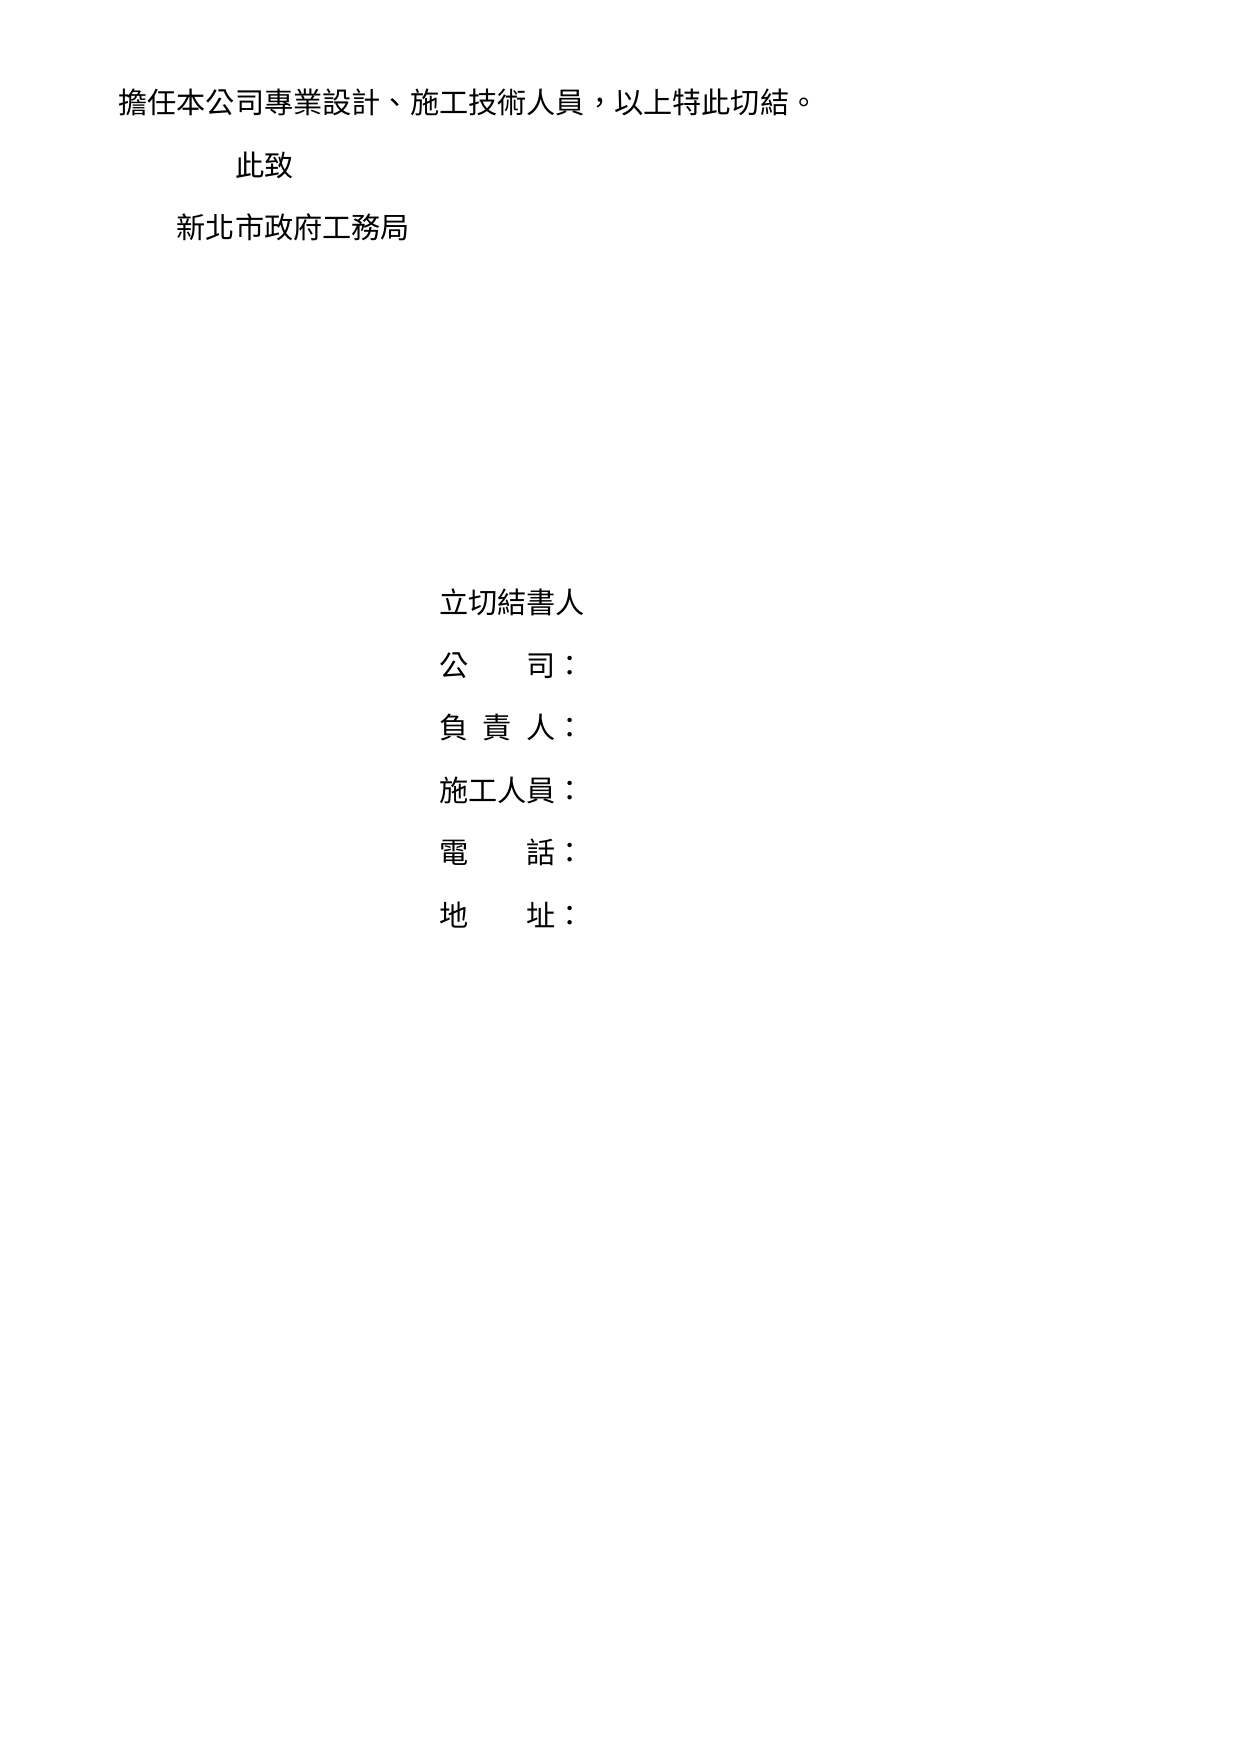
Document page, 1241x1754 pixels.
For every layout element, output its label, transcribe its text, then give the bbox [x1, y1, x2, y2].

text 施工人員： [118, 747, 1122, 809]
text 立切結書人 [118, 559, 1122, 622]
text 此致 [118, 122, 1122, 184]
text 地 址： [118, 872, 1122, 934]
text 新北市政府工務局 [118, 184, 1122, 247]
text 公 司： [118, 622, 1122, 684]
text 負 責 人： [118, 684, 1122, 747]
text 擔任本公司專業設計、施工技術人員，以上特此切結。 [118, 59, 1122, 122]
text 電 話： [118, 809, 1122, 872]
